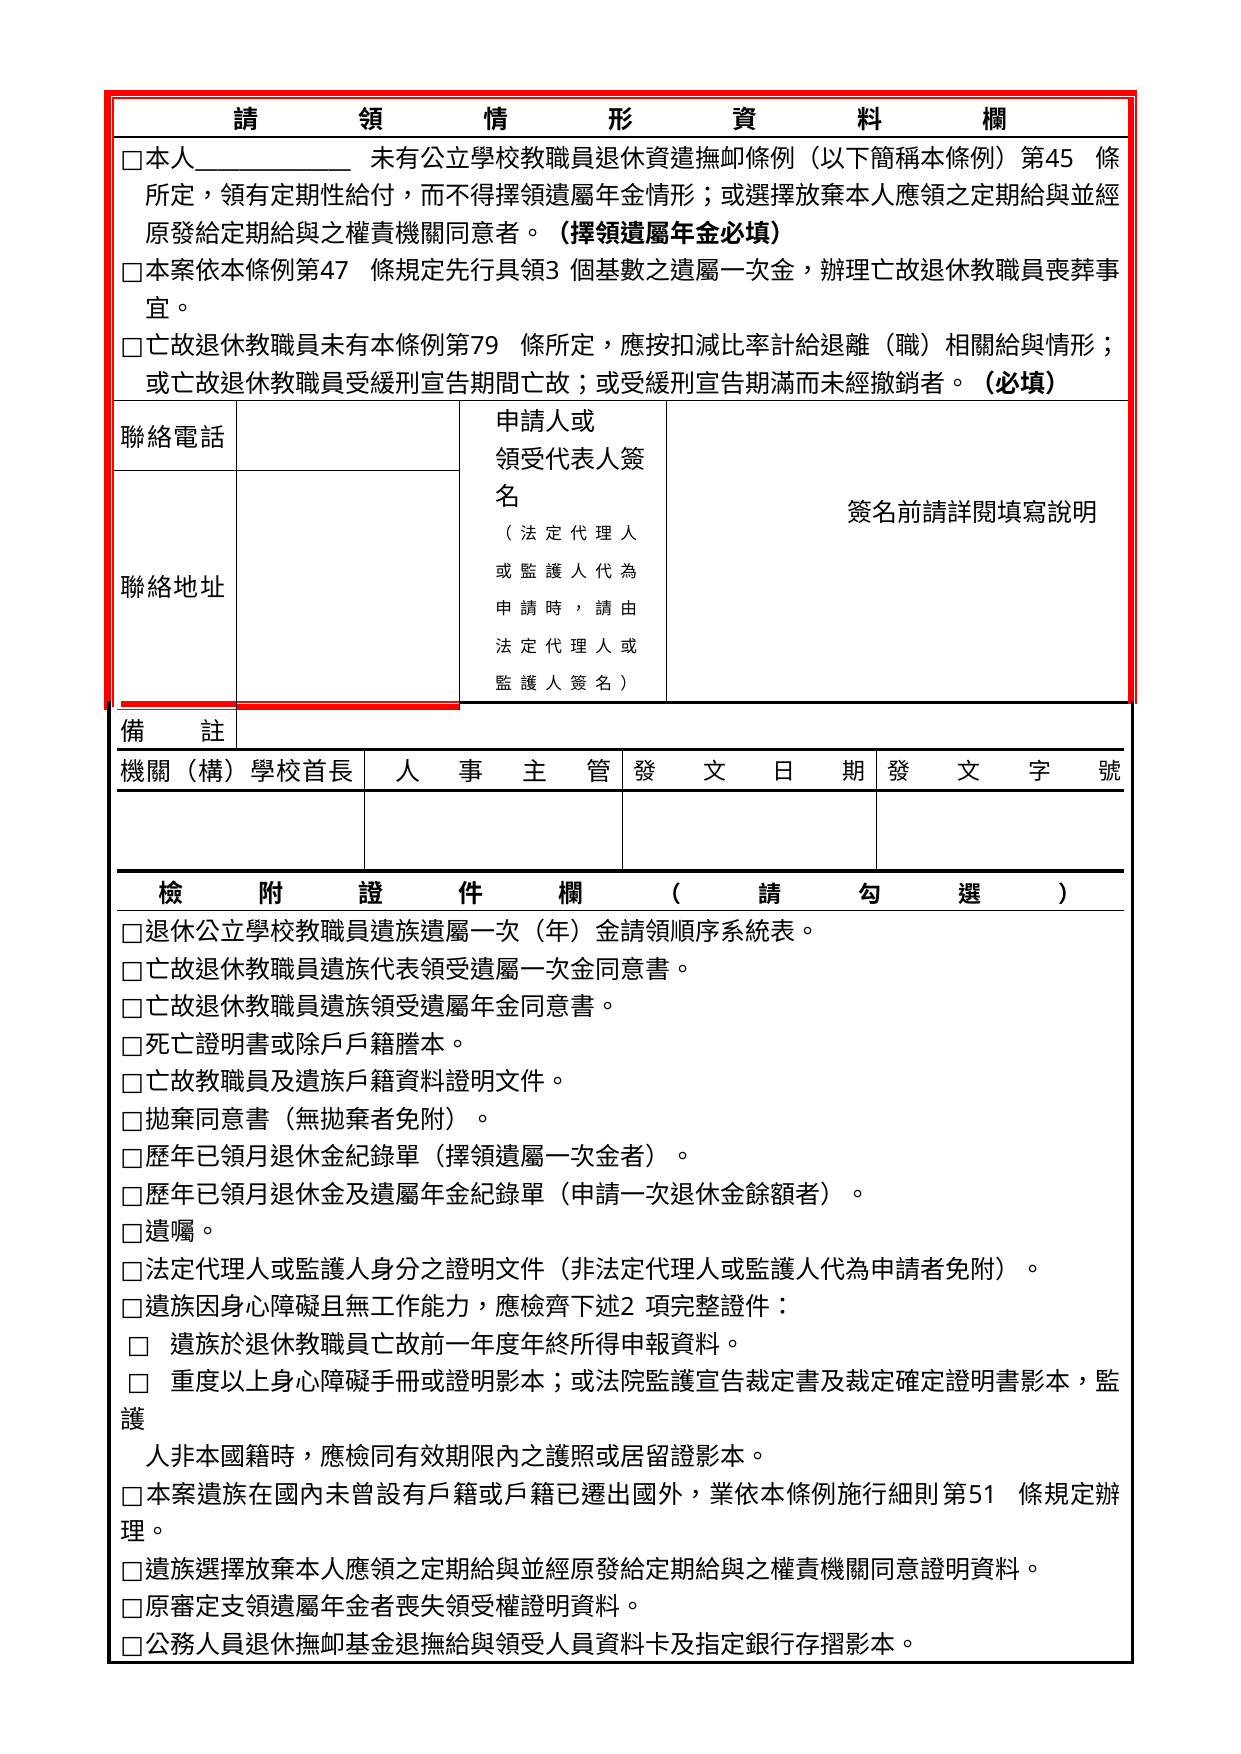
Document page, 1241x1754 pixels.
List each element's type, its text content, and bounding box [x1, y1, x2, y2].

table_cell [111, 789, 364, 869]
table_cell [237, 471, 459, 701]
table_cell [237, 704, 1131, 748]
table_cell 備註 [111, 701, 236, 748]
table_cell 聯絡地址 [114, 471, 236, 701]
table_cell □退休公立學校教職員遺族遺屬一次（年）金請領順序系統表。 □亡故退休教職員遺族代表領受遺屬一次金同意書。 □亡故退休教職員遺族領受遺屬年金同意書。 □死亡證明書或除戶戶籍謄本。 □亡故教職員及遺族戶籍資料證明文件。 □拋棄同意書（無拋棄者免附）。 □歷年已領月退休金紀錄單（擇領遺屬一次金者）。 □歷年已領月退休金及遺屬年金紀錄單（申請一次退休金餘額者）。 □遺囑。 □法定代理人或監護人身分之證明文件（非法定代理人或監護人代為申請者免附）。 □遺族因身心障礙且無工作能力，應檢齊下述2項完整證件： □遺族於退休教職員亡故前一年度年終所得申報資料。 □重度以上身心障礙手冊或證明影本；或法院監護宣告裁定書及裁定確定證明書影本，監護 人非本國籍時，應檢同有效期限內之護照或居留證影本。 □本案遺族在國內未曾設有戶籍或戶籍已遷出國外，業依本條例施行細則第51條規定辦理。 □遺族選擇放棄本人應領之定期給與並經原發給定期給與之權責機關同意證明資料。 □原審定支領遺屬年金者喪失領受權證明資料。 □公務人員退休撫卹基金退撫給與領受人員資料卡及指定銀行存摺影本。 [111, 910, 1131, 1661]
table_cell 人事主管 [365, 751, 622, 788]
table_cell 檢 附 證 件 欄 （ 請 勾 選 ） [111, 869, 1131, 910]
table_cell [365, 792, 622, 869]
table_cell [667, 401, 1128, 701]
table_cell [237, 401, 459, 469]
table_cell 發文字號 [877, 748, 1131, 788]
table_cell 機關（構）學校首長 [111, 748, 364, 788]
table_cell 發文日期 [623, 751, 876, 788]
table_cell 聯絡電話 [114, 401, 236, 469]
table_cell [623, 792, 876, 869]
table_cell [877, 789, 1131, 869]
table_cell 請 領 情 形 資 料 欄 [114, 99, 1128, 136]
table_cell □本人______________未有公立學校教職員退休資遣撫卹條例（以下簡稱本條例）第45條所定，領有定期性給付，而不得擇領遺屬年金情形；或選擇放棄本人應領之定期給與並經原發給定期給與之權責機關同意者。（擇領遺屬年金必填） □本案依本條例第47條規定先行具領3個基數之遺屬一次金，辦理亡故退休教職員喪葬事宜。 □亡故退休教職員未有本條例第79條所定，應按扣減比率計給退離（職）相關給與情形；或亡故退休教職員受緩刑宣告期間亡故；或受緩刑宣告期滿而未經撤銷者。（必填） [114, 138, 1128, 400]
table_cell 申請人或 領受代表人簽名 （法定代理人或監護人代為申請時，請由法定代理人或監護人簽名） [460, 401, 666, 701]
